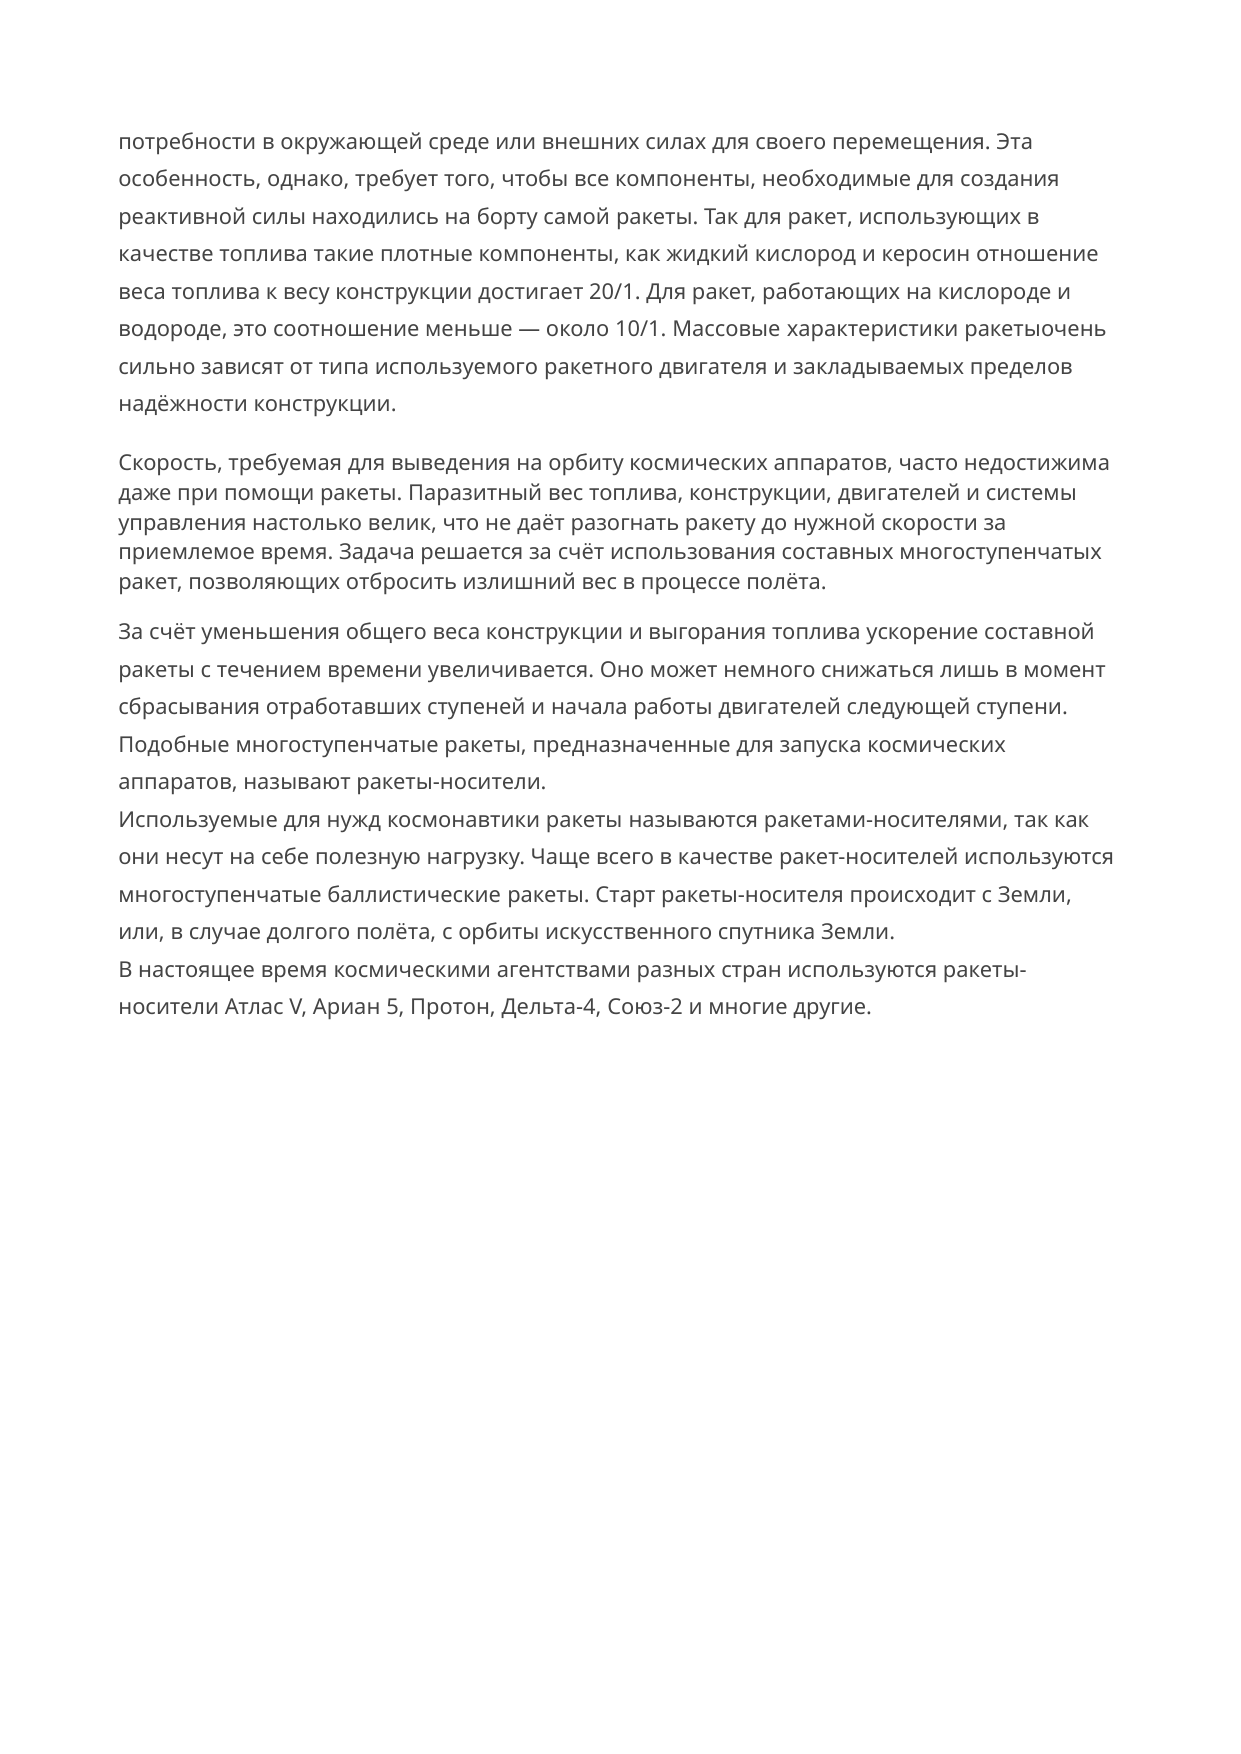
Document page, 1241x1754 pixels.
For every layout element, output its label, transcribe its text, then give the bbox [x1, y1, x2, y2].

text Используемые для нужд космонавтики ракеты называются ракетами-носителями, так как они несут на себе полезную нагрузку. Чаще всего в качестве ракет-носителей используются многоступенчатые баллистические ракеты. Старт ракеты-носителя происходит с Земли, или, в случае долгого полёта, с орбиты искусственного спутника Земли. [118, 796, 1122, 946]
text В настоящее время космическими агентствами разных стран используются ракеты-носители Атлас V, Ариан 5, Протон, Дельта-4, Союз-2 и многие другие. [118, 946, 1122, 1021]
text За счёт уменьшения общего веса конструкции и выгорания топлива ускорение составной ракеты с течением времени увеличивается. Оно может немного снижаться лишь в момент сбрасывания отработавших ступеней и начала работы двигателей следующей ступени. Подобные многоступенчатые ракеты, предназначенные для запуска космических аппаратов, называют ракеты-носители. [118, 608, 1122, 796]
text Скорость, требуемая для выведения на орбиту космических аппаратов, часто недостижима даже при помощи ракеты. Паразитный вес топлива, конструкции, двигателей и системы управления настолько велик, что не даёт разогнать ракету до нужной скорости за приемлемое время. Задача решается за счёт использования составных многоступенчатых ракет, позволяющих отбросить излишний вес в процессе полёта. [118, 447, 1122, 596]
text потребности в окружающей среде или внешних силах для своего перемещения. Эта особенность, однако, требует того, чтобы все компоненты, необходимые для создания реактивной силы находились на борту самой ракеты. Так для ракет, использующих в качестве топлива такие плотные компоненты, как жидкий кислород и керосин отношение веса топлива к весу конструкции достигает 20/1. Для ракет, работающих на кислороде и водороде, это соотношение меньше — около 10/1. Массовые характеристики ракетыочень сильно зависят от типа используемого ракетного двигателя и закладываемых пределов надёжности конструкции. [118, 118, 1122, 418]
